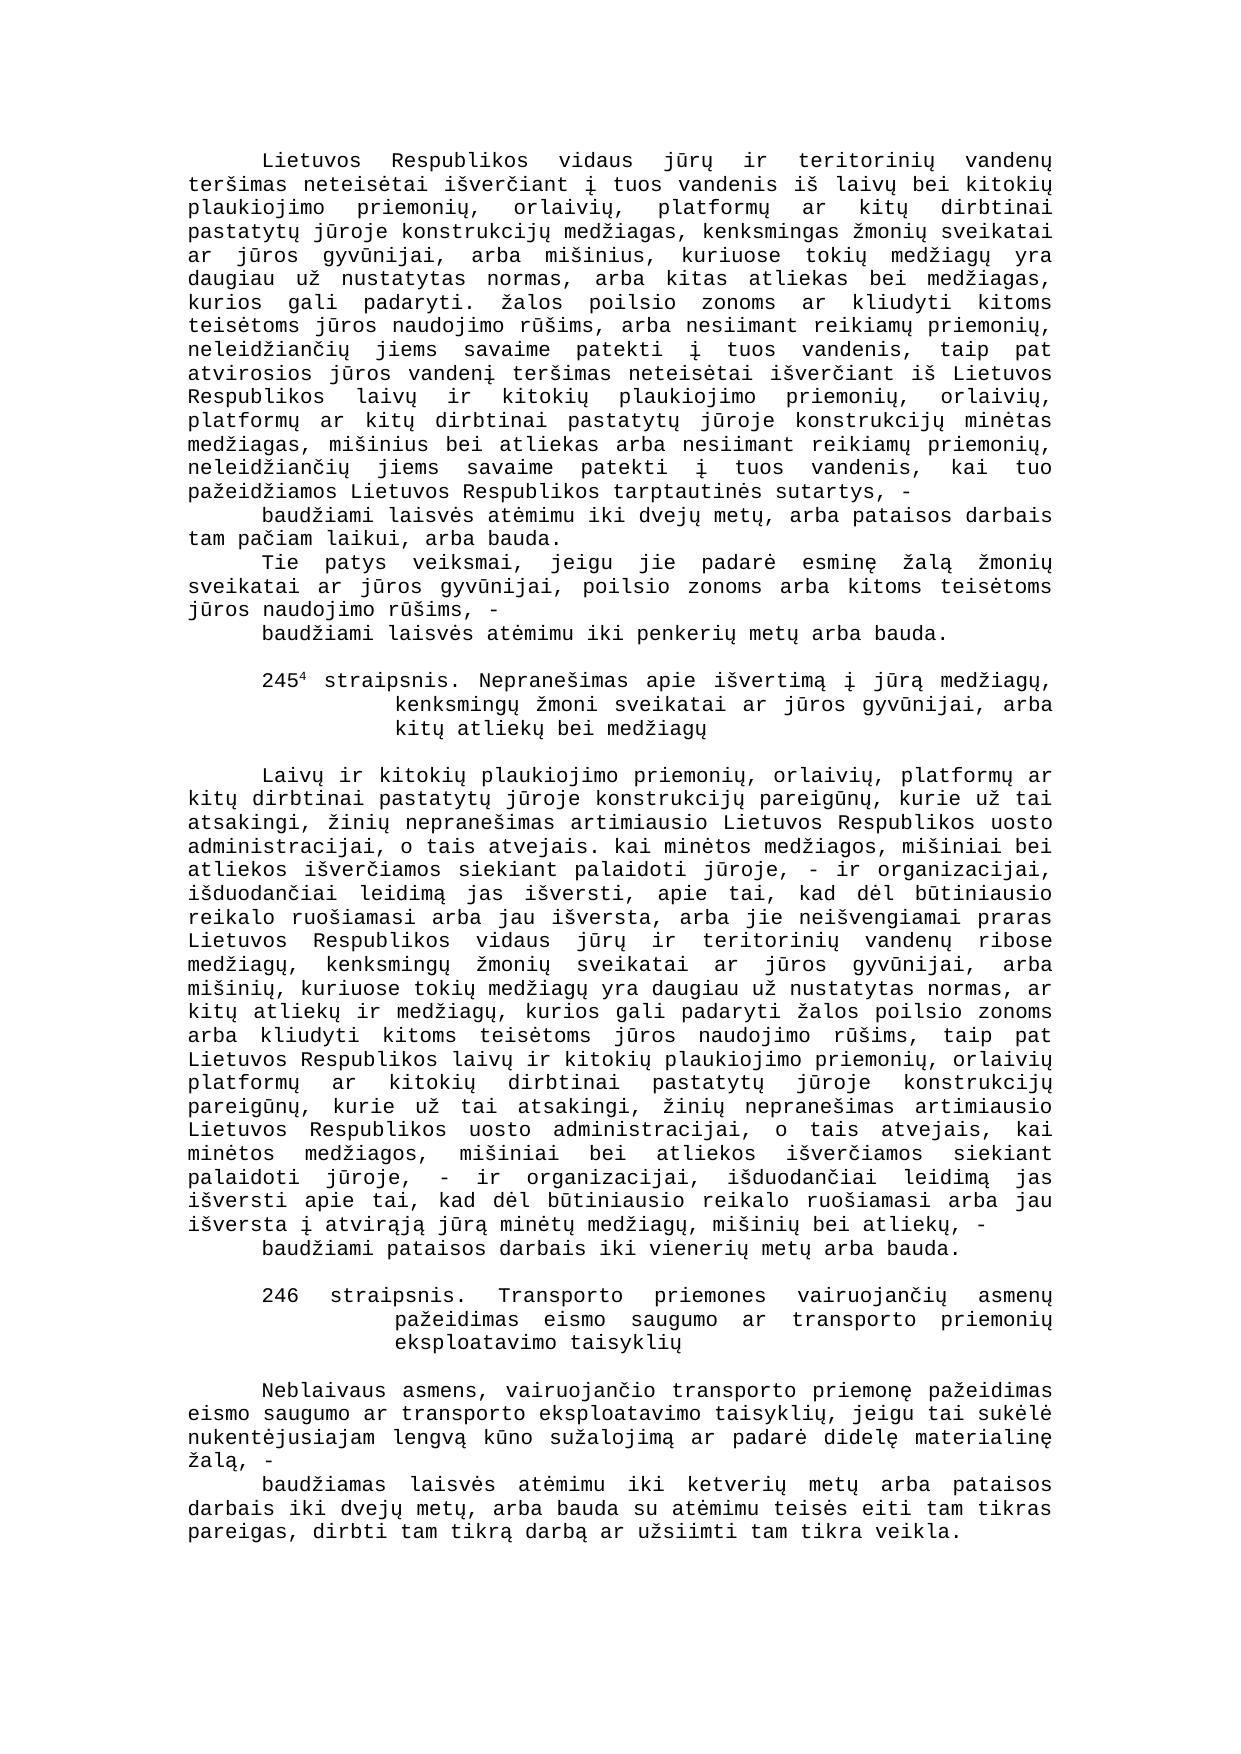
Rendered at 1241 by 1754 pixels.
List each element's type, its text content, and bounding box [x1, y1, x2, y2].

text baudžiami laisvės atėmimu iki dvejų metų, arba pataisos darbais tam pačiam laikui, arba bauda. [187, 505, 1053, 552]
text 246 straipsnis. Transporto priemones vairuojančių asmenų pažeidimas eismo saugumo ar transporto priemonių eksploatavimo taisyklių [261, 1285, 1053, 1356]
text Neblaivaus asmens, vairuojančio transporto priemonę pažeidimas eismo saugumo ar transporto eksploatavimo taisyklių, jeigu tai sukėlė nukentėjusiajam lengvą kūno sužalojimą ar padarė didelę materialinę žalą, - [187, 1379, 1053, 1474]
text Lietuvos Respublikos vidaus jūrų ir teritorinių vandenų teršimas neteisėtai išverčiant į tuos vandenis iš laivų bei kitokių plaukiojimo priemonių, orlaivių, platformų ar kitų dirbtinai pastatytų jūroje konstrukcijų medžiagas, kenksmingas žmonių sveikatai ar jūros gyvūnijai, arba mišinius, kuriuose tokių medžiagų yra daugiau už nustatytas normas, arba kitas atliekas bei medžiagas, kurios gali padaryti. žalos poilsio zonoms ar kliudyti kitoms teisėtoms jūros naudojimo rūšims, arba nesiimant reikiamų priemonių, neleidžiančių jiems savaime patekti į tuos vandenis, taip pat atvirosios jūros vandenį teršimas neteisėtai išverčiant iš Lietuvos Respublikos laivų ir kitokių plaukiojimo priemonių, orlaivių, platformų ar kitų dirbtinai pastatytų jūroje konstrukcijų minėtas medžiagas, mišinius bei atliekas arba nesiimant reikiamų priemonių, neleidžiančių jiems savaime patekti į tuos vandenis, kai tuo pažeidžiamos Lietuvos Respublikos tarptautinės sutartys, - [187, 150, 1053, 505]
text Laivų ir kitokių plaukiojimo priemonių, orlaivių, platformų ar kitų dirbtinai pastatytų jūroje konstrukcijų pareigūnų, kurie už tai atsakingi, žinių nepranešimas artimiausio Lietuvos Respublikos uosto administracijai, o tais atvejais. kai minėtos medžiagos, mišiniai bei atliekos išverčiamos siekiant palaidoti jūroje, - ir organizacijai, išduodančiai leidimą jas išversti, apie tai, kad dėl būtiniausio reikalo ruošiamasi arba jau išversta, arba jie neišvengiamai praras Lietuvos Respublikos vidaus jūrų ir teritorinių vandenų ribose medžiagų, kenksmingų žmonių sveikatai ar jūros gyvūnijai, arba mišinių, kuriuose tokių medžiagų yra daugiau už nustatytas normas, ar kitų atliekų ir medžiagų, kurios gali padaryti žalos poilsio zonoms arba kliudyti kitoms teisėtoms jūros naudojimo rūšims, taip pat Lietuvos Respublikos laivų ir kitokių plaukiojimo priemonių, orlaivių platformų ar kitokių dirbtinai pastatytų jūroje konstrukcijų pareigūnų, kurie už tai atsakingi, žinių nepranešimas artimiausio Lietuvos Respublikos uosto administracijai, o tais atvejais, kai minėtos medžiagos, mišiniai bei atliekos išverčiamos siekiant palaidoti jūroje, - ir organizacijai, išduodančiai leidimą jas išversti apie tai, kad dėl būtiniausio reikalo ruošiamasi arba jau išversta į atvirąją jūrą minėtų medžiagų, mišinių bei atliekų, - [187, 765, 1053, 1238]
text baudžiamas laisvės atėmimu iki ketverių metų arba pataisos darbais iki dvejų metų, arba bauda su atėmimu teisės eiti tam tikras pareigas, dirbti tam tikrą darbą ar užsiimti tam tikra veikla. [187, 1474, 1053, 1545]
text Tie patys veiksmai, jeigu jie padarė esminę žalą žmonių sveikatai ar jūros gyvūnijai, poilsio zonoms arba kitoms teisėtoms jūros naudojimo rūšims, - [187, 552, 1053, 623]
text baudžiami pataisos darbais iki vienerių metų arba bauda. [187, 1238, 1053, 1261]
text baudžiami laisvės atėmimu iki penkerių metų arba bauda. [187, 623, 1053, 647]
text 2454 straipsnis. Nepranešimas apie išvertimą į jūrą medžiagų, kenksmingų žmoni sveikatai ar jūros gyvūnijai, arba kitų atliekų bei medžiagų [261, 670, 1053, 741]
